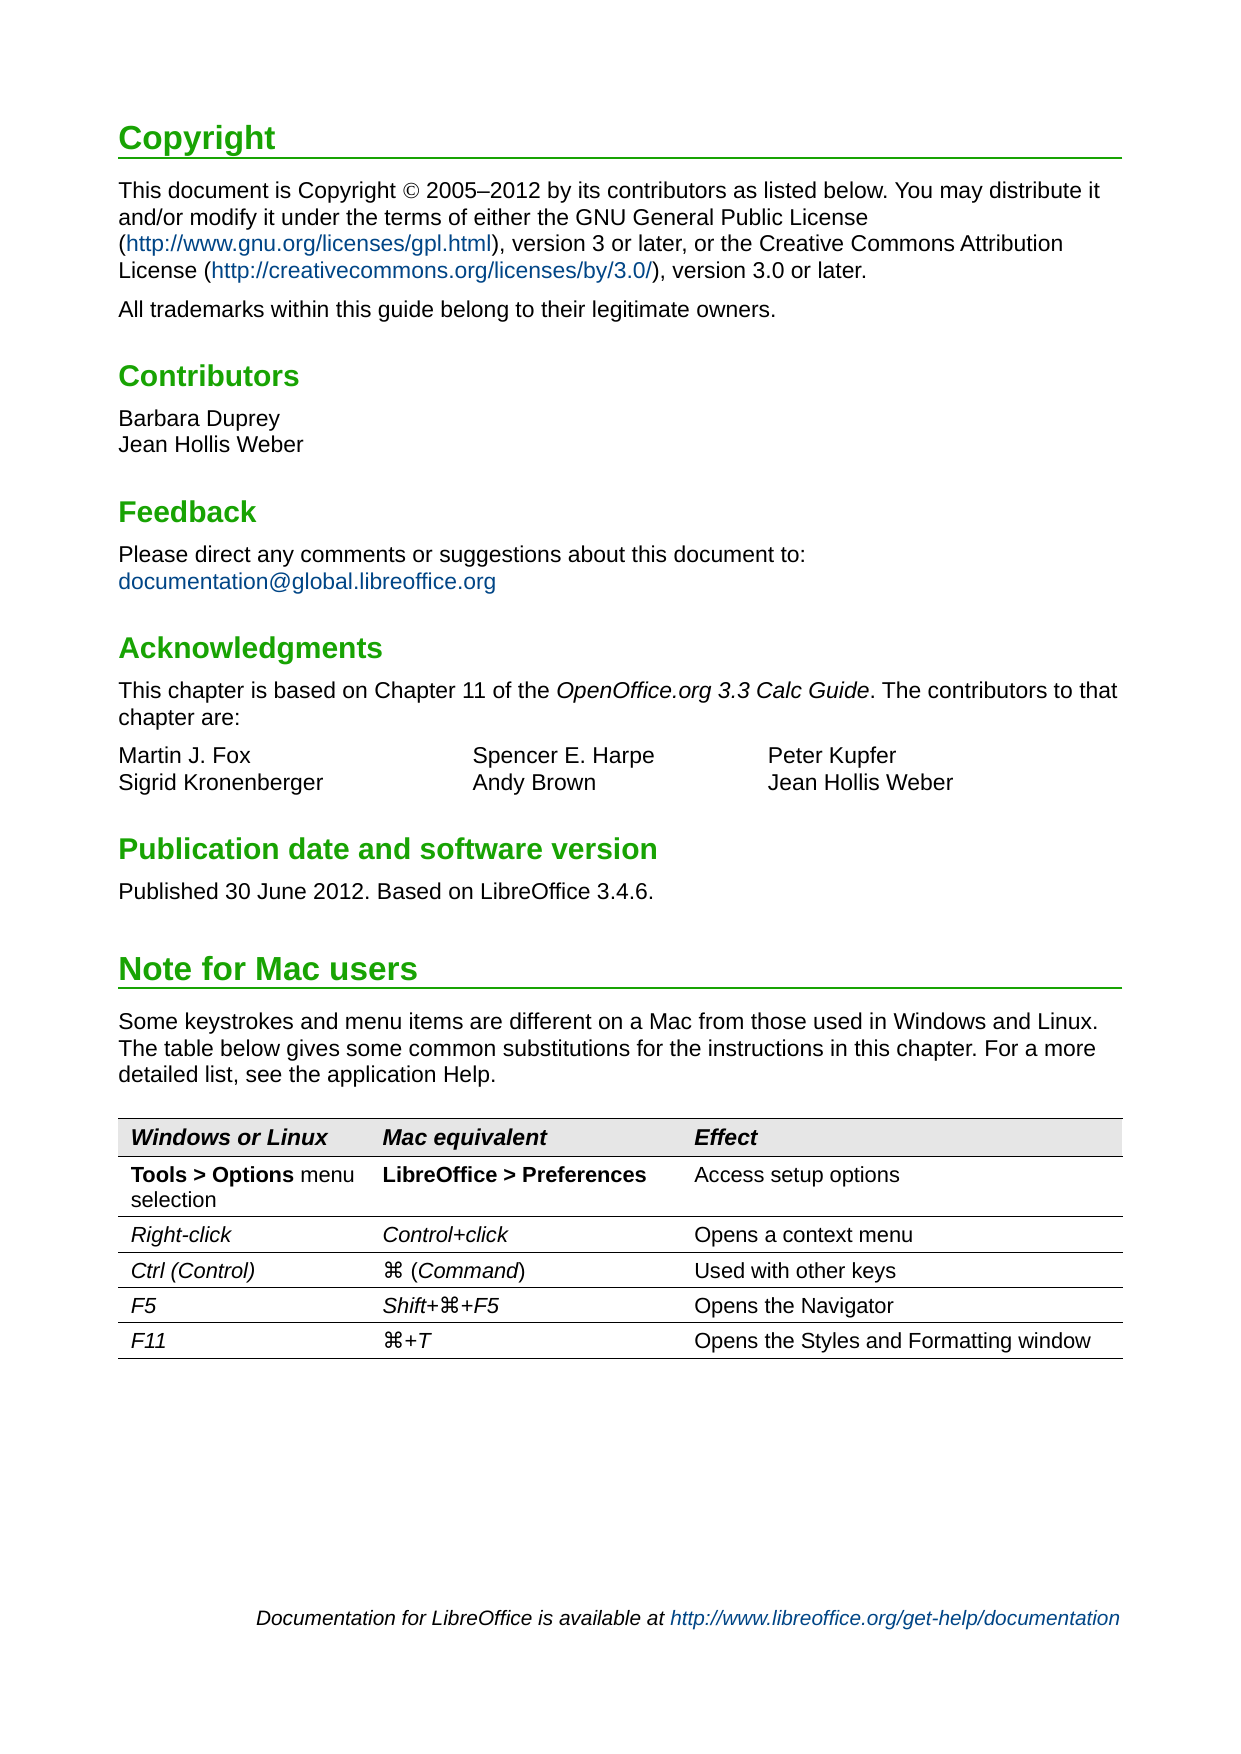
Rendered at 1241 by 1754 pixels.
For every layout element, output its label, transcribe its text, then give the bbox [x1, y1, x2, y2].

table_cell Right-click [118, 1217, 370, 1252]
table_cell F5 [118, 1288, 370, 1322]
text Barbara Duprey Jean Hollis Weber [118, 405, 1122, 458]
table_header Effect [682, 1119, 1122, 1156]
text Please direct any comments or suggestions about this document to: documentation@global.libreoffice.org [118, 541, 1122, 594]
text Feedback [118, 494, 1122, 528]
text This document is Copyright © 2005–2012 by its contributors as listed below. You may distribute it and/or modify it under the terms of either the GNU General Public License (http://www.gnu.org/licenses/gpl.html), version 3 or later, or the Creative Commons Attribution License (http://creativecommons.org/licenses/by/3.0/), version 3.0 or later. [118, 177, 1122, 283]
table_cell LibreOffice > Preferences [370, 1157, 682, 1216]
table_cell Used with other keys [682, 1253, 1122, 1287]
text Publication date and software version [118, 831, 1122, 866]
text This chapter is based on Chapter 11 of the OpenOffice.org 3.3 Calc Guide. The contributors to that chapter are: [118, 677, 1122, 730]
table_cell Control+click [370, 1217, 682, 1252]
subtitle Note for Mac users [118, 949, 1122, 987]
text All trademarks within this guide belong to their legitimate owners. [118, 296, 1122, 322]
table_cell Access setup options [682, 1157, 1122, 1216]
table_cell Ctrl (Control) [118, 1253, 370, 1287]
table_cell Opens a context menu [682, 1217, 1122, 1252]
table_cell z (Command) [370, 1253, 682, 1287]
table_cell Shift+z+F5 [370, 1288, 682, 1322]
table_cell z+T [370, 1323, 682, 1358]
text Some keystrokes and menu items are different on a Mac from those used in Windows and Linux. The table below gives some common substitutions for the instructions in this chapter. For a more detailed list, see the application Help. [118, 1008, 1122, 1087]
subtitle Copyright [118, 118, 1122, 157]
text Contributors [118, 358, 1122, 393]
table_cell F11 [118, 1323, 370, 1358]
text Published 30 June 2012. Based on LibreOffice 3.4.6. [118, 878, 1122, 904]
table_header Mac equivalent [370, 1119, 682, 1156]
text Martin J. Fox Spencer E. Harpe Peter Kupfer Sigrid Kronenberger Andy Brown Jean Hollis Weber [118, 742, 1122, 795]
table_cell Opens the Navigator [682, 1288, 1122, 1322]
text Acknowledgments [118, 630, 1122, 665]
table_cell Tools > Options menu selection [118, 1157, 370, 1216]
table_header Windows or Linux [118, 1119, 370, 1156]
table_cell Opens the Styles and Formatting window [682, 1323, 1122, 1358]
